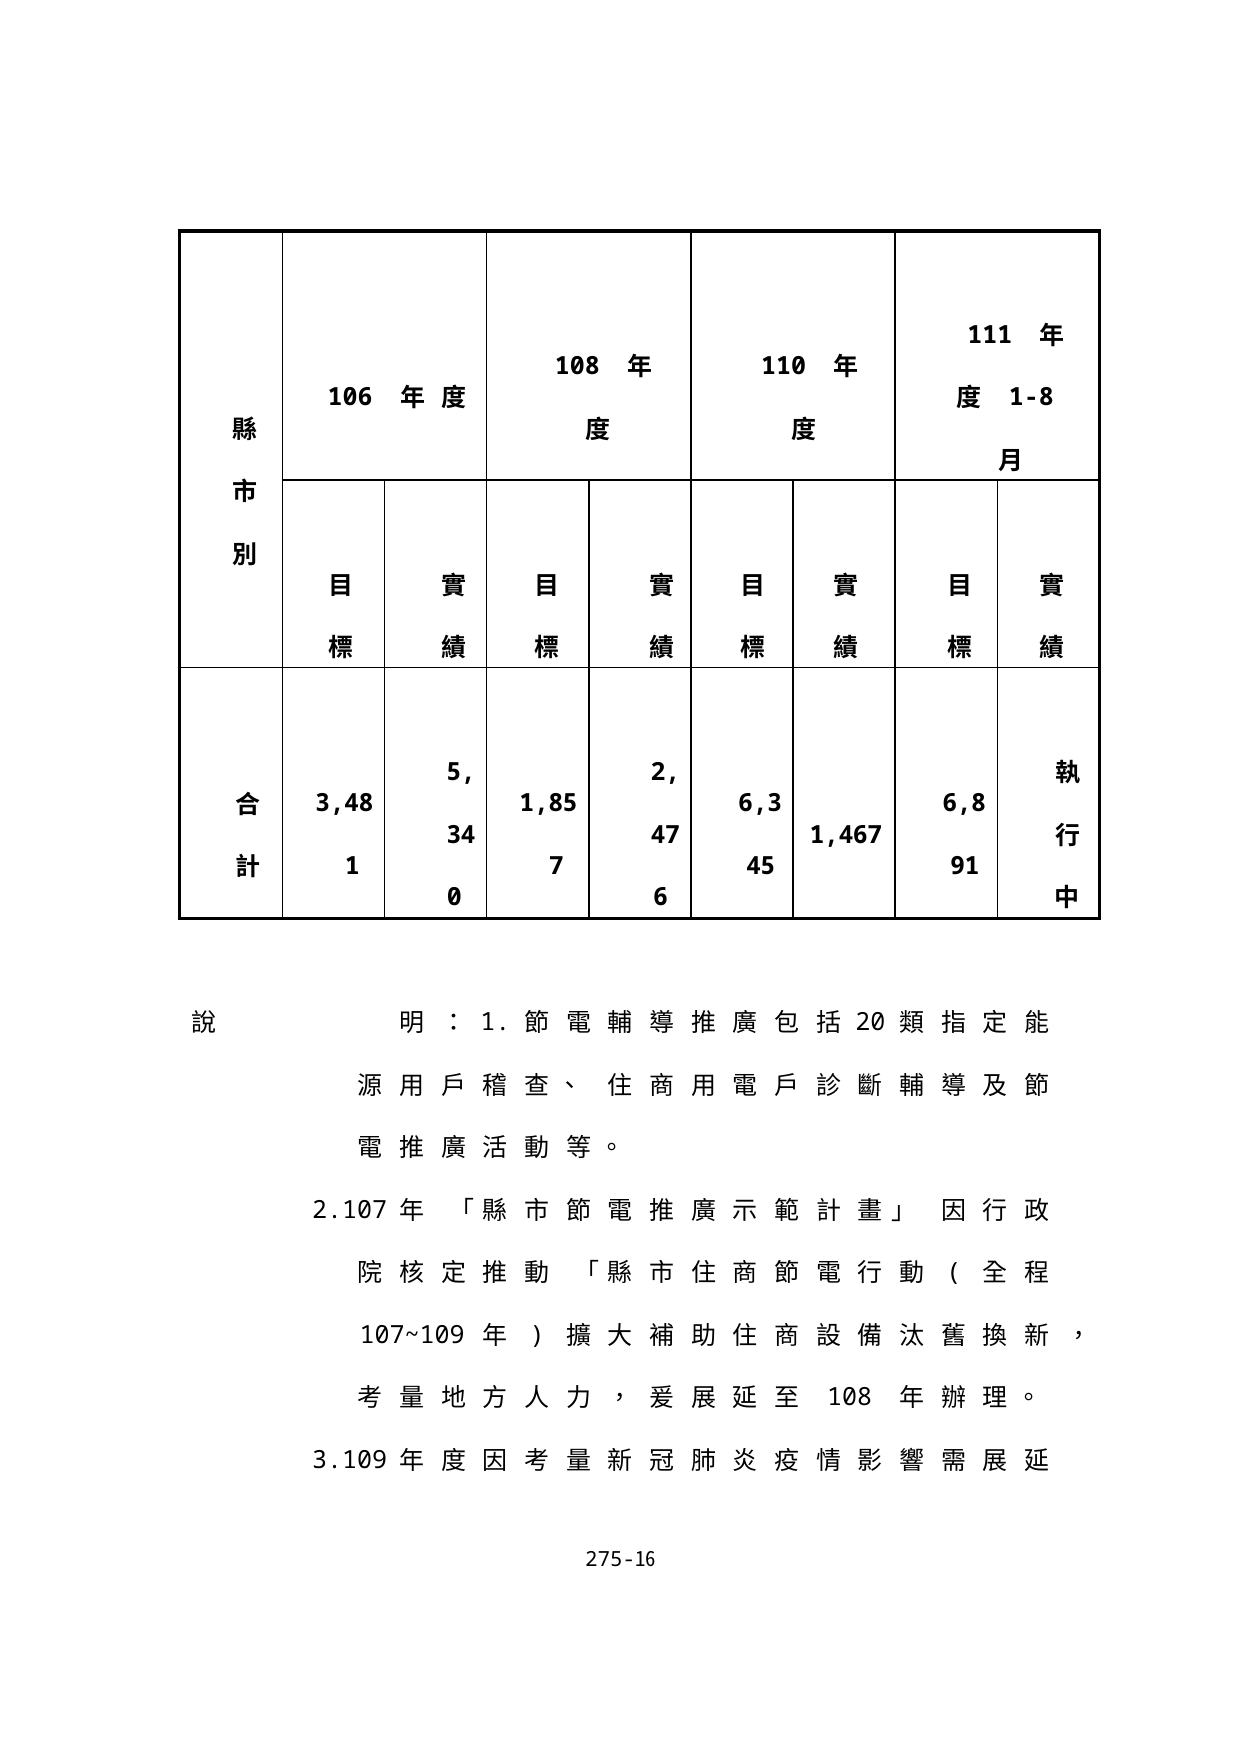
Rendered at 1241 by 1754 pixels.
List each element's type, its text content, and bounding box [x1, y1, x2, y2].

table_cell 執行中 [998, 668, 1098, 917]
table_cell 6,345 [692, 668, 792, 917]
table_cell 目標 [896, 481, 997, 667]
table_cell 6,891 [896, 668, 997, 917]
table_cell 目標 [692, 481, 792, 667]
table_cell 1,467 [794, 668, 894, 917]
table_cell 2,476 [590, 668, 690, 917]
text 2.107年「縣市節電推廣示範計畫」因行政院核定推動「縣市住商節電行動(全程107~109年)擴大補助住商設備汰舊換新，考量地方人力，爰展延至108年辦理。 [303, 1167, 1058, 1417]
table_header 縣市別 [181, 233, 282, 667]
table_cell 合 計 [181, 668, 282, 917]
table_cell 實績 [590, 481, 690, 667]
table_header 111年度1-8月 [896, 233, 1098, 479]
table_header 106年度 [283, 233, 486, 479]
table_cell 目標 [487, 481, 588, 667]
table_cell 目標 [283, 481, 384, 667]
text 說 明：1.節電輔導推廣包括20類指定能源用戶稽查、住商用電戶診斷輔導及節電推廣活動等。 [183, 979, 1058, 1167]
table_cell 1,857 [487, 668, 588, 917]
text 3.109年度因考量新冠肺炎疫情影響需展延 [303, 1417, 1058, 1479]
table_cell 實績 [998, 481, 1098, 667]
table_header 108年度 [487, 233, 690, 479]
table_cell 實績 [794, 481, 894, 667]
table_cell 3,481 [283, 668, 384, 917]
table_cell 實績 [385, 481, 486, 667]
table_cell 5,340 [385, 668, 486, 917]
table_header 110年度 [692, 233, 894, 479]
